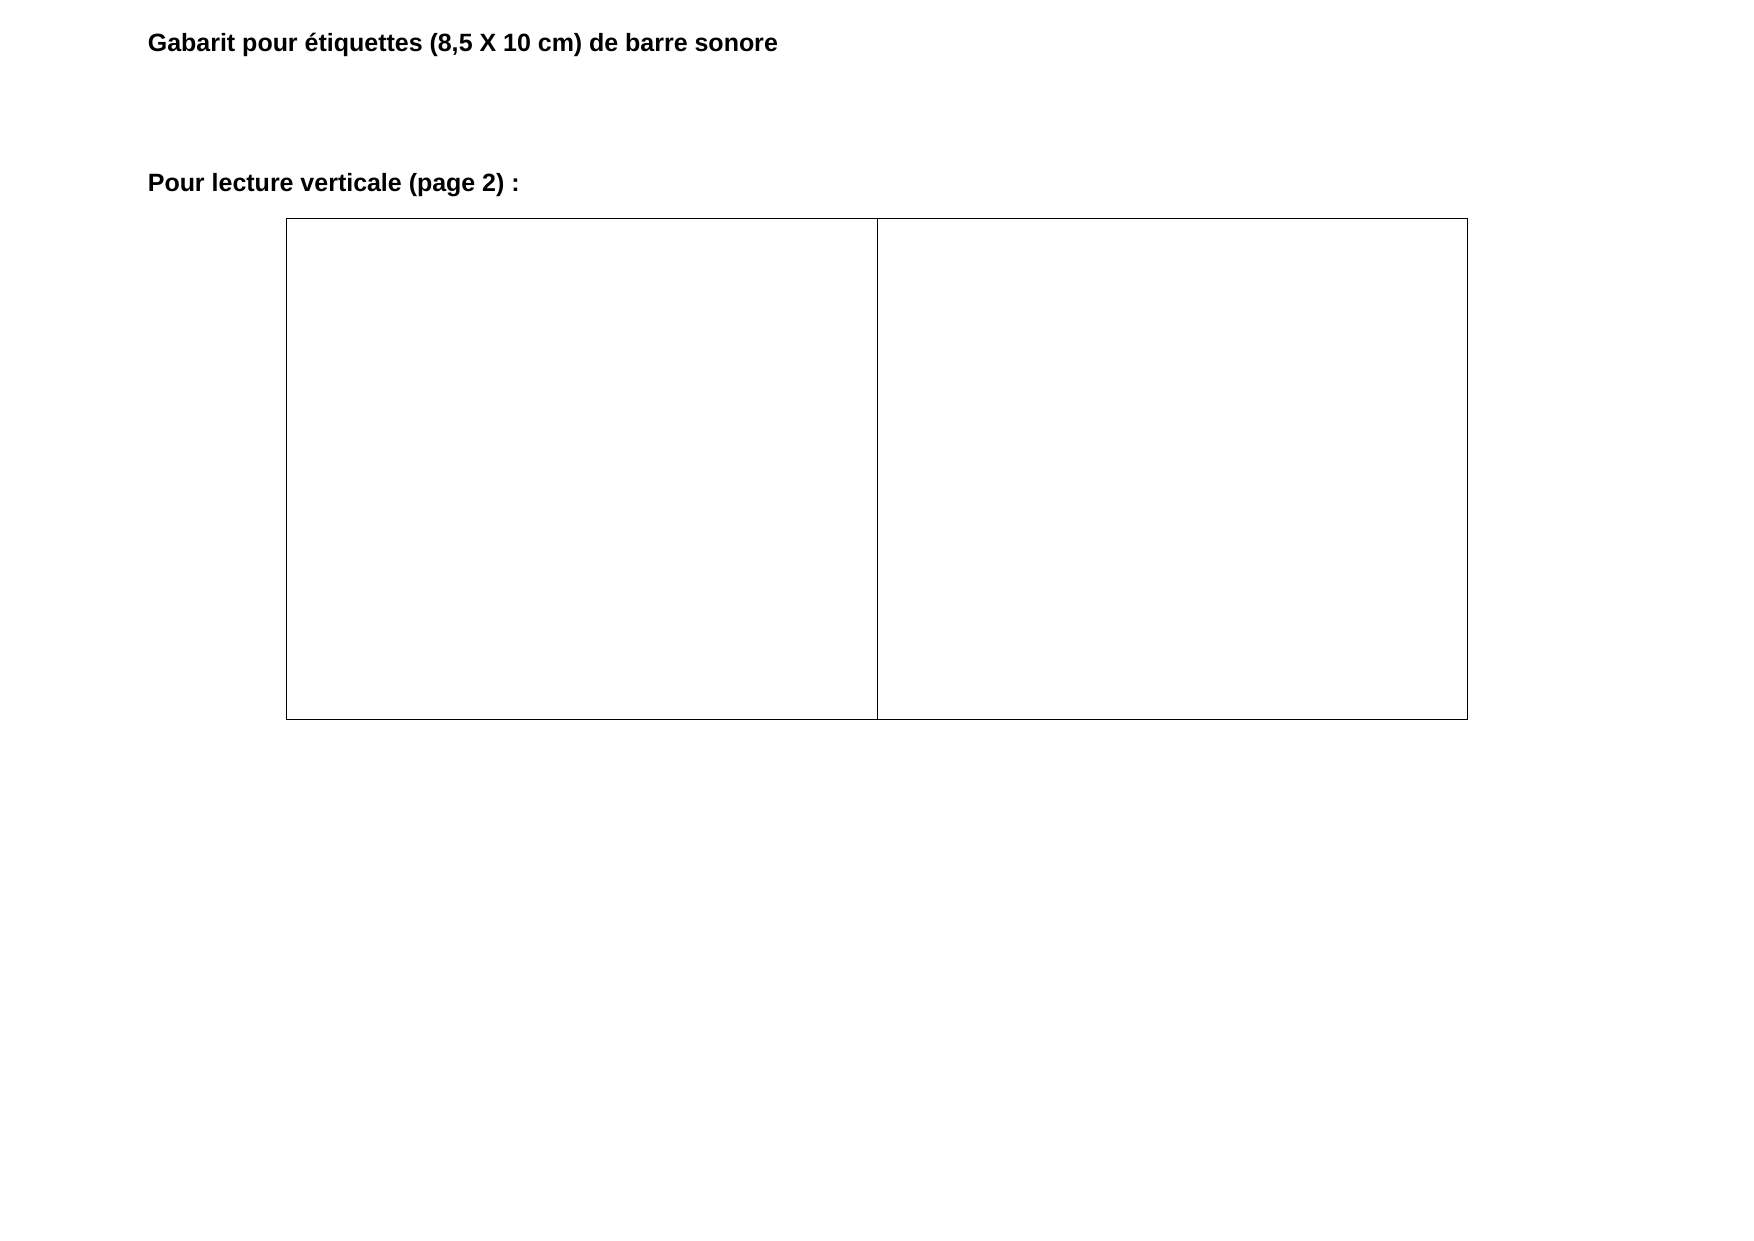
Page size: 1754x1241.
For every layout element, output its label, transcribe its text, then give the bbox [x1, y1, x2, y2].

table_header [287, 219, 877, 719]
text Pour lecture verticale (page 2) : [148, 168, 1606, 196]
table_header [878, 219, 1467, 719]
